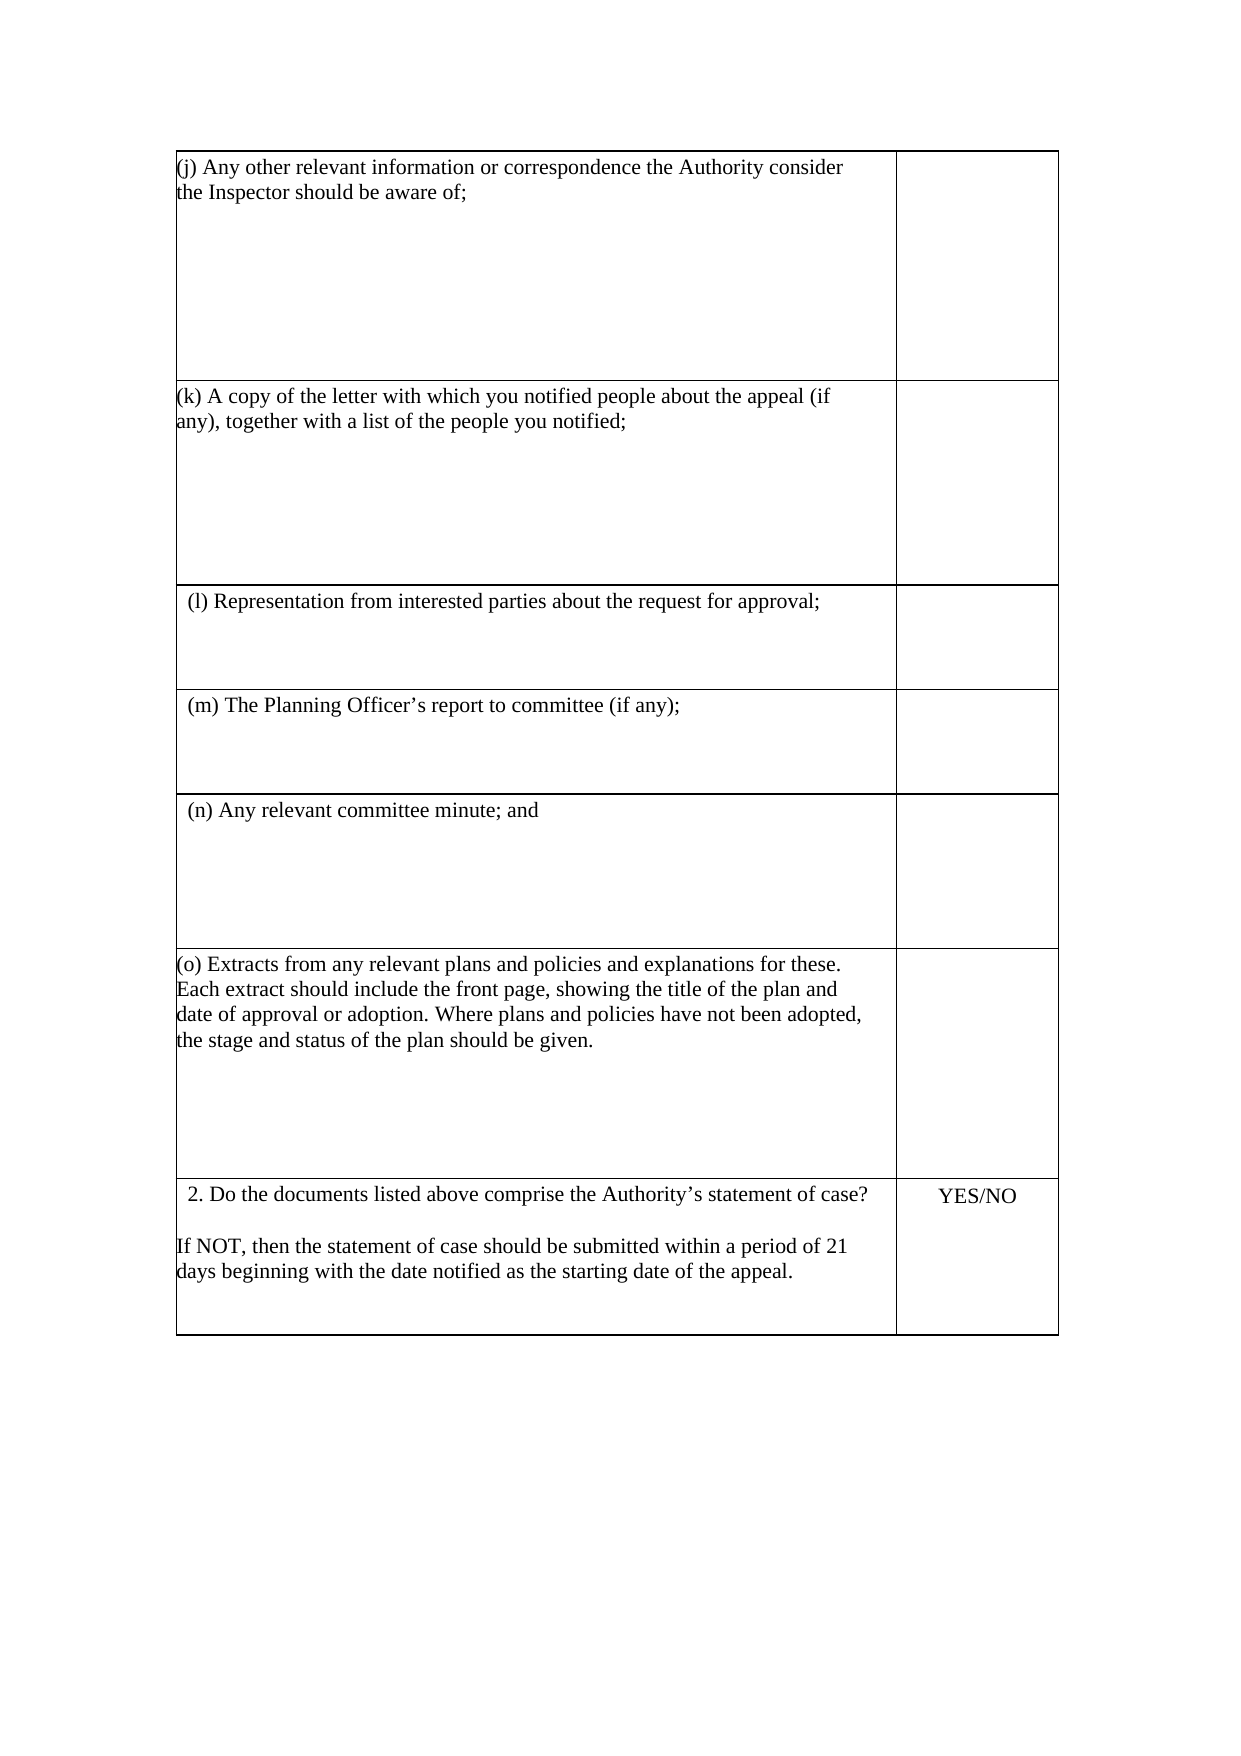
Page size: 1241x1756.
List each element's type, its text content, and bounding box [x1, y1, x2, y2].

table_cell (o) Extracts from any relevant plans and policies and explanations for these. Each extract should include the front page, showing the title of the plan and date of approval or adoption. Where plans and policies have not been adopted, the stage and status of the plan should be given. [177, 949, 896, 1177]
table_cell [897, 381, 1058, 584]
table_cell YES/NO [897, 1179, 1058, 1334]
table_header [897, 152, 1058, 380]
table_header (j) Any other relevant information or correspondence the Authority consider the Inspector should be aware of; [177, 152, 896, 380]
table_cell 2. Do the documents listed above comprise the Authority’s statement of case? If NOT, then the statement of case should be submitted within a period of 21 days beginning with the date notified as the starting date of the appeal. [177, 1179, 896, 1334]
table_cell [897, 949, 1058, 1177]
table_cell (m) The Planning Officer’s report to committee (if any); [177, 690, 896, 793]
table_cell [897, 795, 1058, 947]
table_cell (n) Any relevant committee minute; and [177, 795, 896, 947]
table_cell (l) Representation from interested parties about the request for approval; [177, 586, 896, 689]
table_cell [897, 690, 1058, 793]
table_cell [897, 586, 1058, 689]
table_cell (k) A copy of the letter with which you notified people about the appeal (if any), together with a list of the people you notified; [177, 381, 896, 584]
